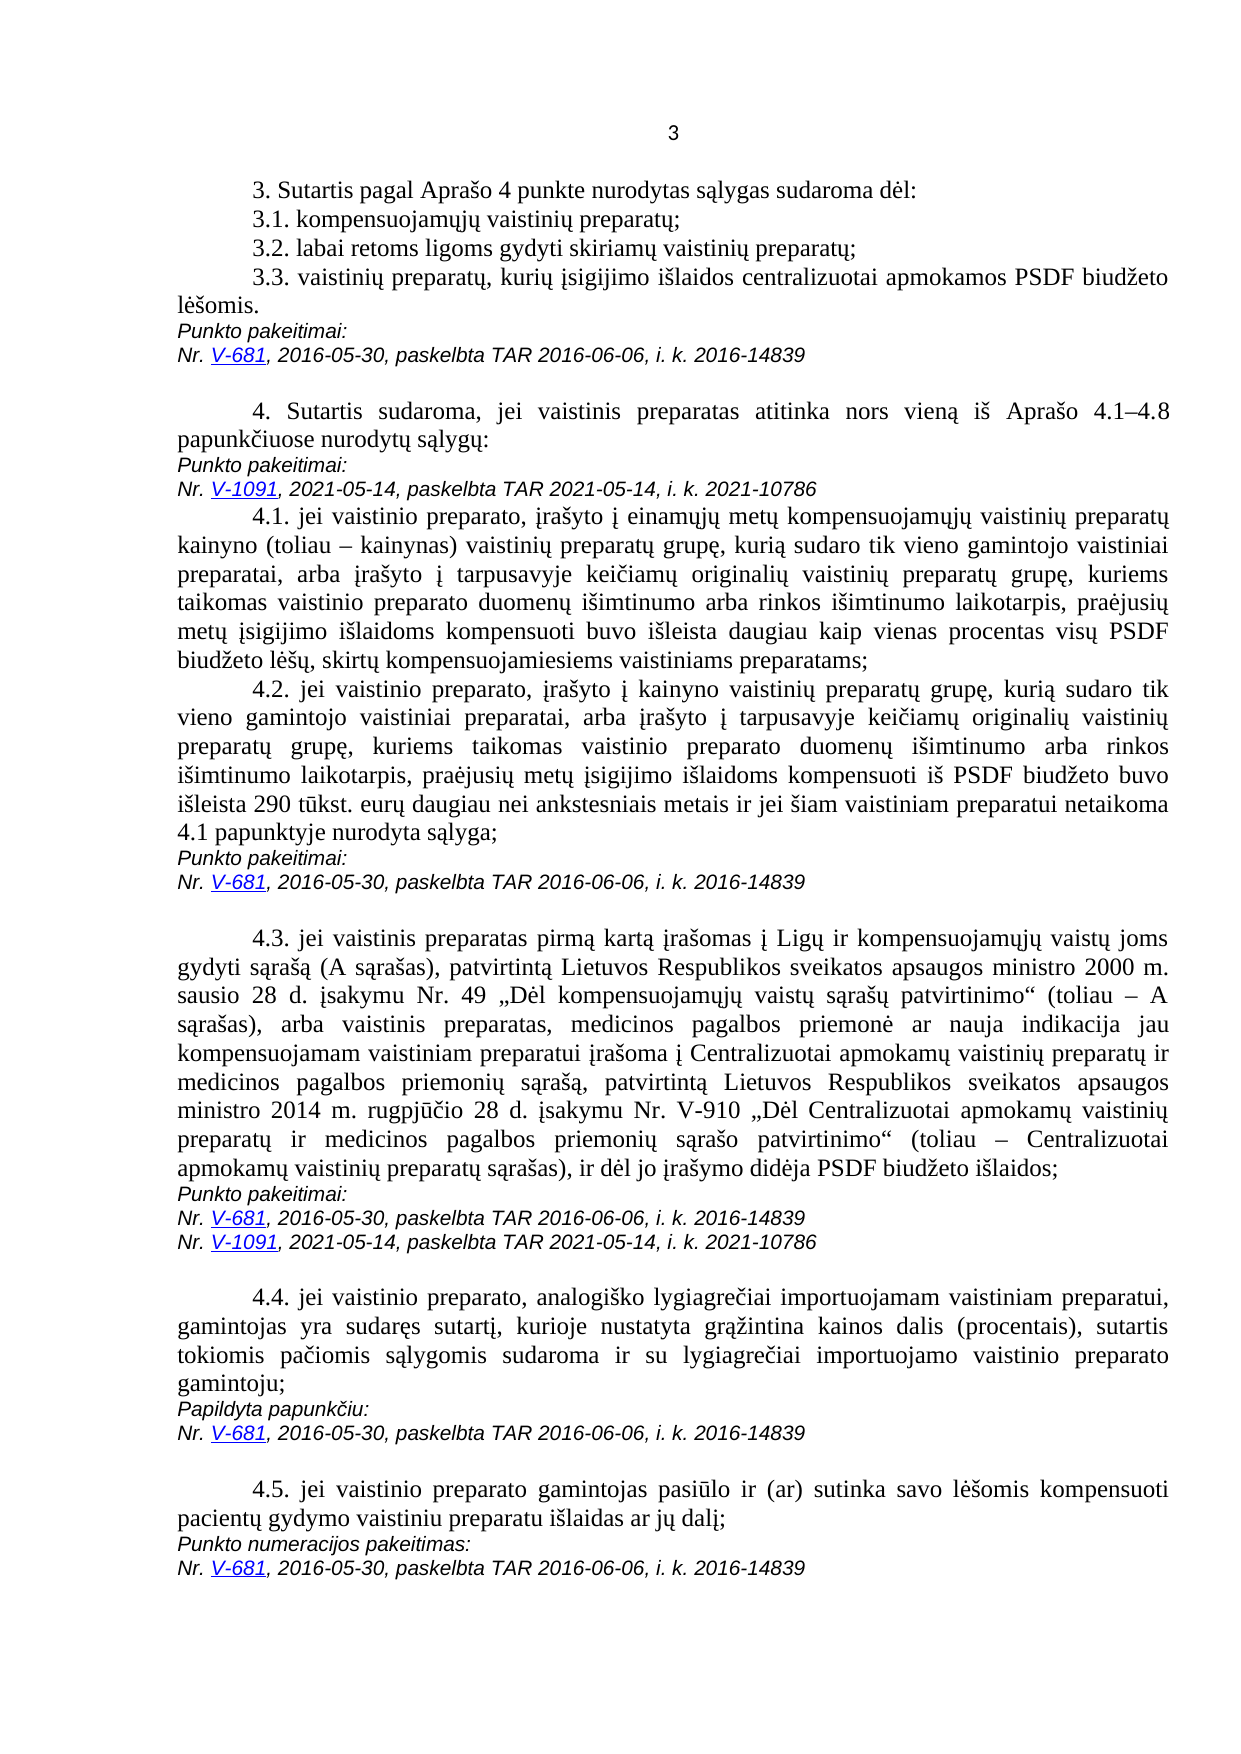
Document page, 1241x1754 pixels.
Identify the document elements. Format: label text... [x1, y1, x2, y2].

text Punkto pakeitimai: [177, 846, 1170, 870]
text 3.3. vaistinių preparatų, kurių įsigijimo išlaidos centralizuotai apmokamos PSDF biudžeto lėšomis. [177, 262, 1170, 319]
text 3.2. labai retoms ligoms gydyti skiriamų vaistinių preparatų; [177, 233, 1170, 262]
text 4.3. jei vaistinis preparatas pirmą kartą įrašomas į Ligų ir kompensuojamųjų vaistų joms gydyti sąrašą (A sąrašas), patvirtintą Lietuvos Respublikos sveikatos apsaugos ministro 2000 m. sausio 28 d. įsakymu Nr. 49 „Dėl kompensuojamųjų vaistų sąrašų patvirtinimo“ (toliau – A sąrašas), arba vaistinis preparatas, medicinos pagalbos priemonė ar nauja indikacija jau kompensuojamam vaistiniam preparatui įrašoma į Centralizuotai apmokamų vaistinių preparatų ir medicinos pagalbos priemonių sąrašą, patvirtintą Lietuvos Respublikos sveikatos apsaugos ministro 2014 m. rugpjūčio 28 d. įsakymu Nr. V-910 „Dėl Centralizuotai apmokamų vaistinių preparatų ir medicinos pagalbos priemonių sąrašo patvirtinimo“ (toliau – Centralizuotai apmokamų vaistinių preparatų sąrašas), ir dėl jo įrašymo didėja PSDF biudžeto išlaidos; [177, 923, 1170, 1182]
text Nr. V-681, 2016-05-30, paskelbta TAR 2016-06-06, i. k. 2016-14839 [177, 1421, 1170, 1445]
text Nr. V-1091, 2021-05-14, paskelbta TAR 2021-05-14, i. k. 2021-10786 [177, 477, 1170, 501]
text 4.4. jei vaistinio preparato, analogiško lygiagrečiai importuojamam vaistiniam preparatui, gamintojas yra sudaręs sutartį, kurioje nustatyta grąžintina kainos dalis (procentais), sutartis tokiomis pačiomis sąlygomis sudaroma ir su lygiagrečiai importuojamo vaistinio preparato gamintoju; [177, 1282, 1170, 1397]
text Punkto pakeitimai: [177, 319, 1170, 343]
text Papildyta papunkčiu: [177, 1397, 1170, 1421]
text Punkto pakeitimai: [177, 1182, 1170, 1206]
text 4. Sutartis sudaroma, jei vaistinis preparatas atitinka nors vieną iš Aprašo 4.1–4.8 papunkčiuose nurodytų sąlygų: [177, 396, 1170, 453]
text 4.2. jei vaistinio preparato, įrašyto į kainyno vaistinių preparatų grupę, kurią sudaro tik vieno gamintojo vaistiniai preparatai, arba įrašyto į tarpusavyje keičiamų originalių vaistinių preparatų grupę, kuriems taikomas vaistinio preparato duomenų išimtinumo arba rinkos išimtinumo laikotarpis, praėjusių metų įsigijimo išlaidoms kompensuoti iš PSDF biudžeto buvo išleista 290 tūkst. eurų daugiau nei ankstesniais metais ir jei šiam vaistiniam preparatui netaikoma 4.1 papunktyje nurodyta sąlyga; [177, 674, 1170, 846]
text 3. Sutartis pagal Aprašo 4 punkte nurodytas sąlygas sudaroma dėl: [177, 175, 1170, 204]
text Punkto numeracijos pakeitimas: [177, 1531, 1170, 1555]
text 4.5. jei vaistinio preparato gamintojas pasiūlo ir (ar) sutinka savo lėšomis kompensuoti pacientų gydymo vaistiniu preparatu išlaidas ar jų dalį; [177, 1474, 1170, 1531]
text 4.1. jei vaistinio preparato, įrašyto į einamųjų metų kompensuojamųjų vaistinių preparatų kainyno (toliau – kainynas) vaistinių preparatų grupę, kurią sudaro tik vieno gamintojo vaistiniai preparatai, arba įrašyto į tarpusavyje keičiamų originalių vaistinių preparatų grupę, kuriems taikomas vaistinio preparato duomenų išimtinumo arba rinkos išimtinumo laikotarpis, praėjusių metų įsigijimo išlaidoms kompensuoti buvo išleista daugiau kaip vienas procentas visų PSDF biudžeto lėšų, skirtų kompensuojamiesiems vaistiniams preparatams; [177, 501, 1170, 674]
text 3.1. kompensuojamųjų vaistinių preparatų; [177, 204, 1170, 233]
text Nr. V-681, 2016-05-30, paskelbta TAR 2016-06-06, i. k. 2016-14839 [177, 1555, 1170, 1579]
text Nr. V-681, 2016-05-30, paskelbta TAR 2016-06-06, i. k. 2016-14839 [177, 343, 1170, 367]
text Nr. V-1091, 2021-05-14, paskelbta TAR 2021-05-14, i. k. 2021-10786 [177, 1229, 1170, 1253]
text Nr. V-681, 2016-05-30, paskelbta TAR 2016-06-06, i. k. 2016-14839 [177, 870, 1170, 894]
text Punkto pakeitimai: [177, 453, 1170, 477]
text Nr. V-681, 2016-05-30, paskelbta TAR 2016-06-06, i. k. 2016-14839 [177, 1206, 1170, 1229]
